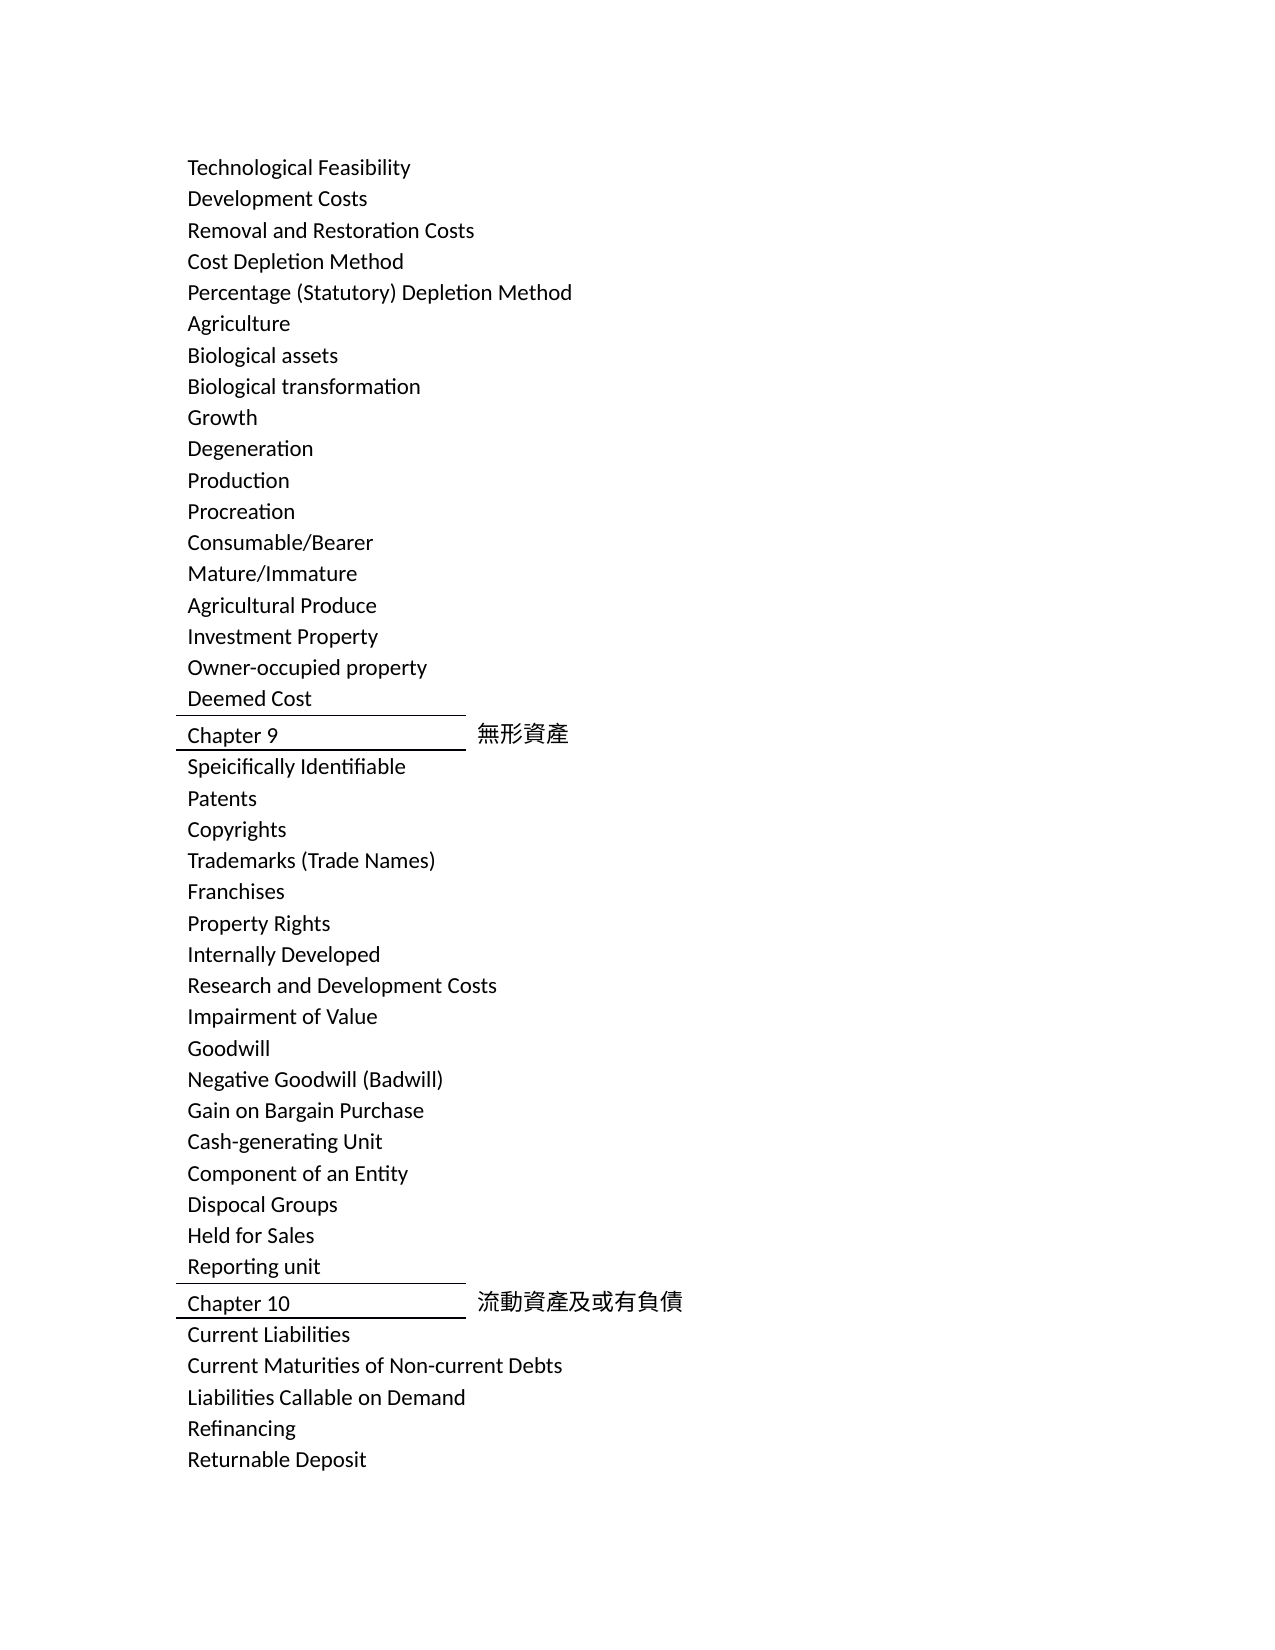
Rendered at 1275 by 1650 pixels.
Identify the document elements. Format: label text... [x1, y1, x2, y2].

table_cell [466, 338, 1077, 369]
table_cell Agricultural Produce [176, 588, 466, 619]
table_cell [466, 999, 1077, 1030]
table_cell [466, 525, 1077, 556]
table_cell Agriculture [176, 306, 466, 337]
table_cell Research and Development Costs [176, 968, 1077, 999]
table_cell Liabilities Callable on Demand [176, 1380, 1077, 1411]
table_cell Development Costs [176, 181, 466, 212]
table_cell 無形資產 [466, 715, 1077, 749]
table_cell [466, 1124, 1077, 1155]
table_cell Procreation [176, 494, 466, 525]
table_cell Held for Sales [176, 1218, 466, 1249]
table_cell Impairment of Value [176, 999, 466, 1030]
table_cell Franchises [176, 874, 466, 905]
table_cell [466, 1442, 1077, 1473]
table_cell Technological Feasibility [176, 150, 466, 181]
table_cell Dispocal Groups [176, 1187, 466, 1218]
table_cell Percentage (Statutory) Depletion Method [176, 275, 1077, 306]
table_cell Growth [176, 400, 466, 431]
table_cell [466, 369, 1077, 400]
table_cell Returnable Deposit [176, 1442, 466, 1473]
table_cell [466, 556, 1077, 587]
table_cell [466, 650, 1077, 681]
table_cell [466, 1218, 1077, 1249]
table_cell Cost Depletion Method [176, 244, 466, 275]
table_cell Deemed Cost [176, 681, 466, 712]
table_cell Owner-occupied property [176, 650, 466, 681]
table_cell [466, 874, 1077, 905]
table_cell Speicifically Identifiable [176, 751, 466, 780]
table_cell [466, 937, 1077, 968]
table_cell Current Liabilities [176, 1319, 466, 1348]
table_cell Mature/Immature [176, 556, 466, 587]
table_cell Gain on Bargain Purchase [176, 1093, 466, 1124]
table_cell Investment Property [176, 619, 466, 650]
table_cell Property Rights [176, 905, 466, 937]
table_cell [466, 1155, 1077, 1187]
table_cell [466, 588, 1077, 619]
table_cell [466, 619, 1077, 650]
table_cell [466, 244, 1077, 275]
table_cell Refinancing [176, 1411, 466, 1442]
table_cell [466, 181, 1077, 212]
table_cell Trademarks (Trade Names) [176, 843, 466, 874]
table_cell Production [176, 463, 466, 494]
table_cell [466, 463, 1077, 494]
table_cell Removal and Restoration Costs [176, 213, 1077, 244]
table_cell Consumable/Bearer [176, 525, 466, 556]
table_cell Negative Goodwill (Badwill) [176, 1062, 466, 1093]
table_cell Cash-generating Unit [176, 1124, 466, 1155]
table_cell Component of an Entity [176, 1155, 466, 1187]
table_cell [466, 843, 1077, 874]
table_cell Degeneration [176, 431, 466, 462]
table_cell 流動資產及或有負債 [466, 1283, 1077, 1317]
table_cell [466, 1249, 1077, 1280]
table_cell [466, 1317, 1077, 1348]
table_cell [466, 1187, 1077, 1218]
table_cell [466, 681, 1077, 712]
table_cell Current Maturities of Non-current Debts [176, 1348, 1077, 1379]
table_cell Biological transformation [176, 369, 466, 400]
table_cell [466, 400, 1077, 431]
table_cell Patents [176, 780, 466, 812]
table_cell [466, 431, 1077, 462]
table_cell [466, 150, 1077, 181]
table_cell [466, 905, 1077, 937]
table_cell Reporting unit [176, 1249, 466, 1280]
table_cell [466, 1030, 1077, 1062]
table_cell Chapter 9 [176, 716, 466, 749]
table_cell [466, 306, 1077, 337]
table_cell [466, 749, 1077, 780]
table_cell Copyrights [176, 812, 466, 843]
table_cell [466, 812, 1077, 843]
table_cell Internally Developed [176, 937, 466, 968]
table_cell [466, 780, 1077, 812]
table_cell Chapter 10 [176, 1284, 466, 1317]
table_cell Biological assets [176, 338, 466, 369]
table_cell Goodwill [176, 1030, 466, 1062]
table_cell [466, 1411, 1077, 1442]
table_cell [466, 1093, 1077, 1124]
table_cell [466, 1062, 1077, 1093]
table_cell [466, 494, 1077, 525]
